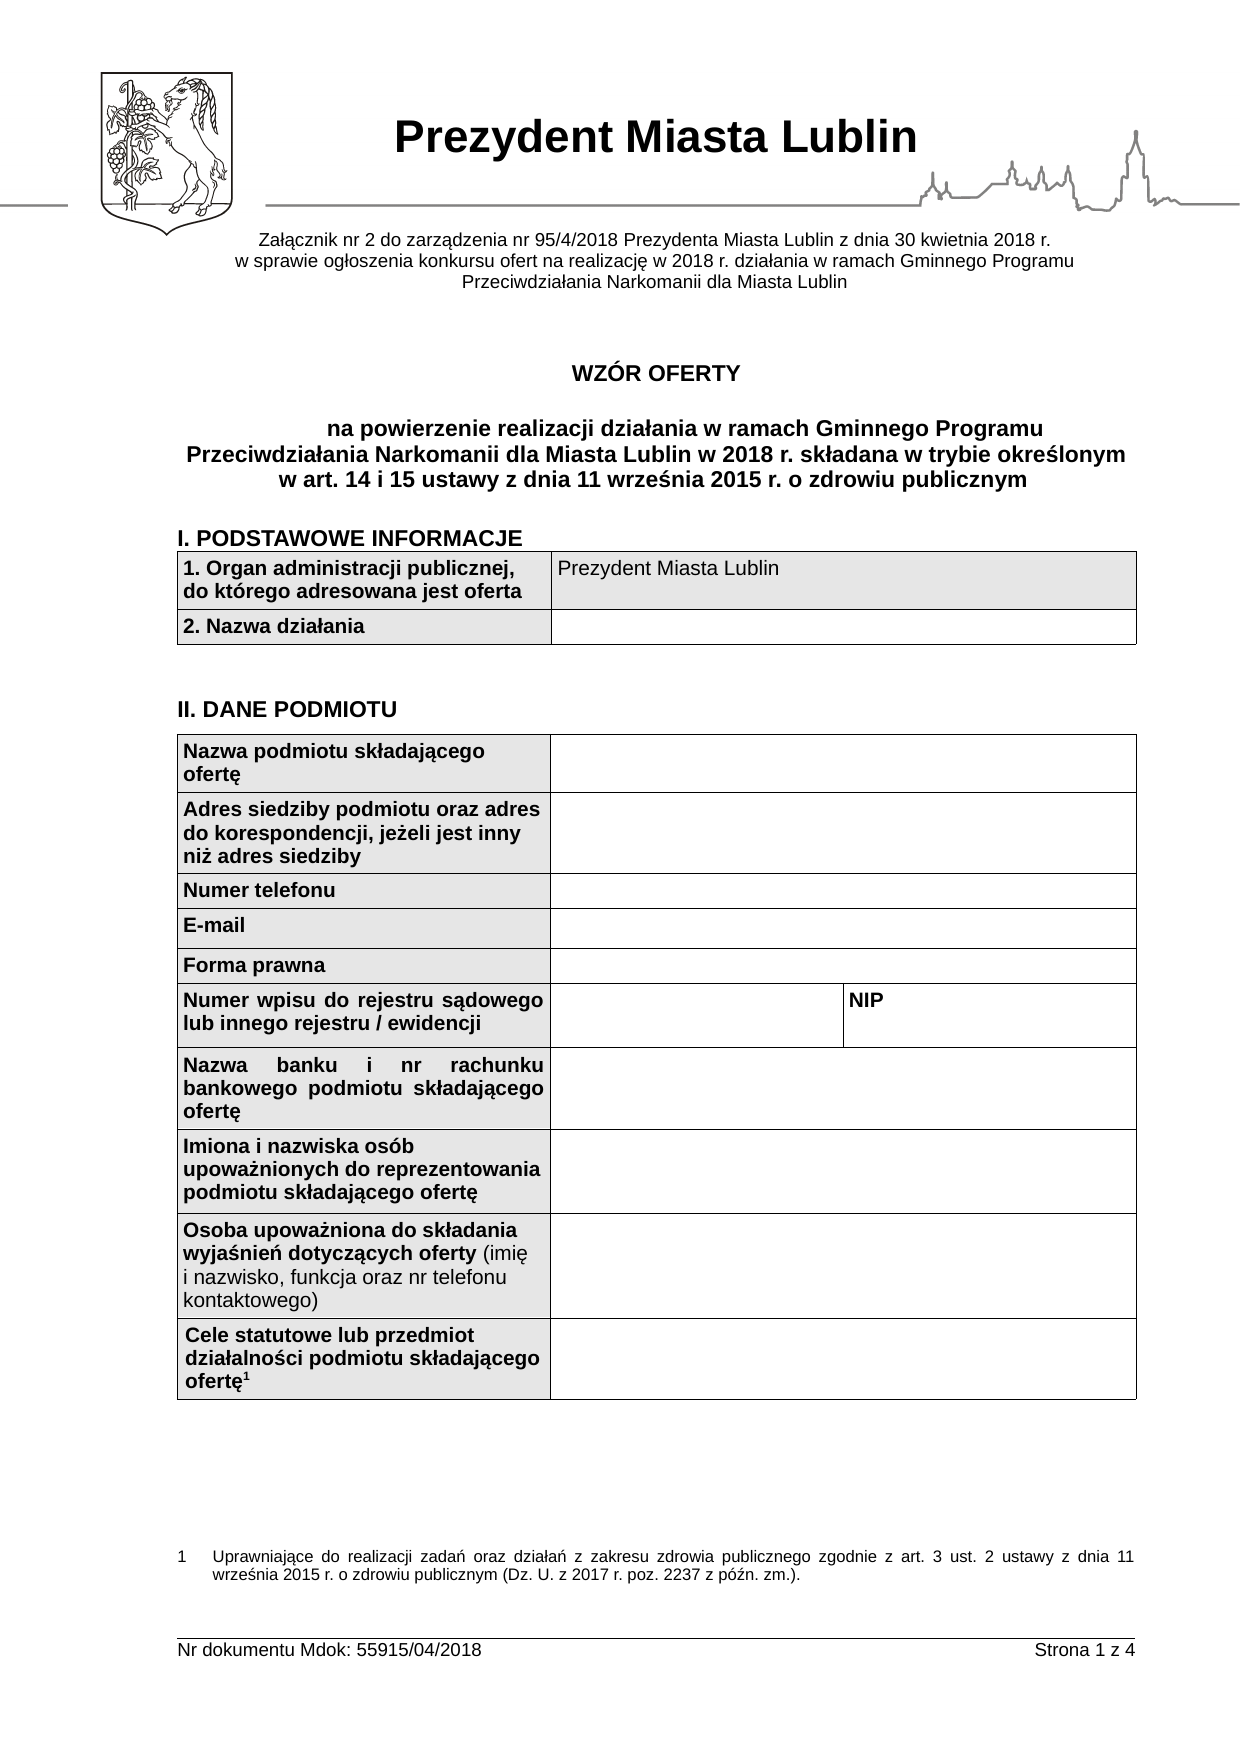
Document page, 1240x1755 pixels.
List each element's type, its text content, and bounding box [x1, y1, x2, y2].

table_cell Nazwa banku i nr rachunku bankowego podmiotu składającego ofertę [178, 1048, 550, 1128]
table_cell [551, 1130, 1136, 1213]
text na powierzenie realizacji działania w ramach Gminnego Programu Przeciwdziałania Narkomanii dla Miasta Lublin w 2018 r. składana w trybie określonym w art. 14 i 15 ustawy z dnia 11 września 2015 r. o zdrowiu publicznym [177, 416, 1135, 493]
text I. PODSTAWOWE INFORMACJE [177, 525, 1135, 551]
table_cell Forma prawna [178, 949, 550, 983]
text WZÓR OFERTY [177, 361, 1135, 386]
table_cell [551, 1214, 1136, 1317]
table_cell Cele statutowe lub przedmiot działalności podmiotu składającego ofertę [178, 1319, 550, 1399]
table_cell [551, 909, 1136, 948]
table_cell Imiona i nazwiska osób upoważnionych do reprezentowania podmiotu składającego ofertę [178, 1130, 550, 1213]
table_header [551, 735, 1136, 792]
table_cell E-mail [178, 909, 550, 948]
table_cell NIP [844, 984, 1136, 1047]
table_cell Numer telefonu [178, 874, 550, 908]
table_header Nazwa podmiotu składającego ofertę [178, 735, 550, 792]
picture [0, 72, 1240, 236]
table_header Prezydent Miasta Lublin [552, 552, 1136, 609]
table_cell [551, 874, 1136, 908]
table_header 1. Organ administracji publicznej, do którego adresowana jest oferta [178, 552, 551, 609]
table_cell 2. Nazwa działania [178, 610, 551, 644]
table_cell [552, 610, 1136, 644]
table_cell [551, 793, 1136, 873]
table_cell [551, 949, 1136, 983]
table_cell [551, 1048, 1136, 1128]
table_cell Adres siedziby podmiotu oraz adres do korespondencji, jeżeli jest inny niż adres siedziby [178, 793, 550, 873]
text II. DANE PODMIOTU [177, 697, 1135, 722]
table_cell Numer wpisu do rejestru sądowego lub innego rejestru / ewidencji [178, 984, 550, 1047]
table_cell Osoba upoważniona do składania wyjaśnień dotyczących oferty (imię i nazwisko, funkcja oraz nr telefonu kontaktowego) [178, 1214, 550, 1317]
table_cell [551, 1319, 1136, 1399]
table_cell [551, 984, 843, 1047]
